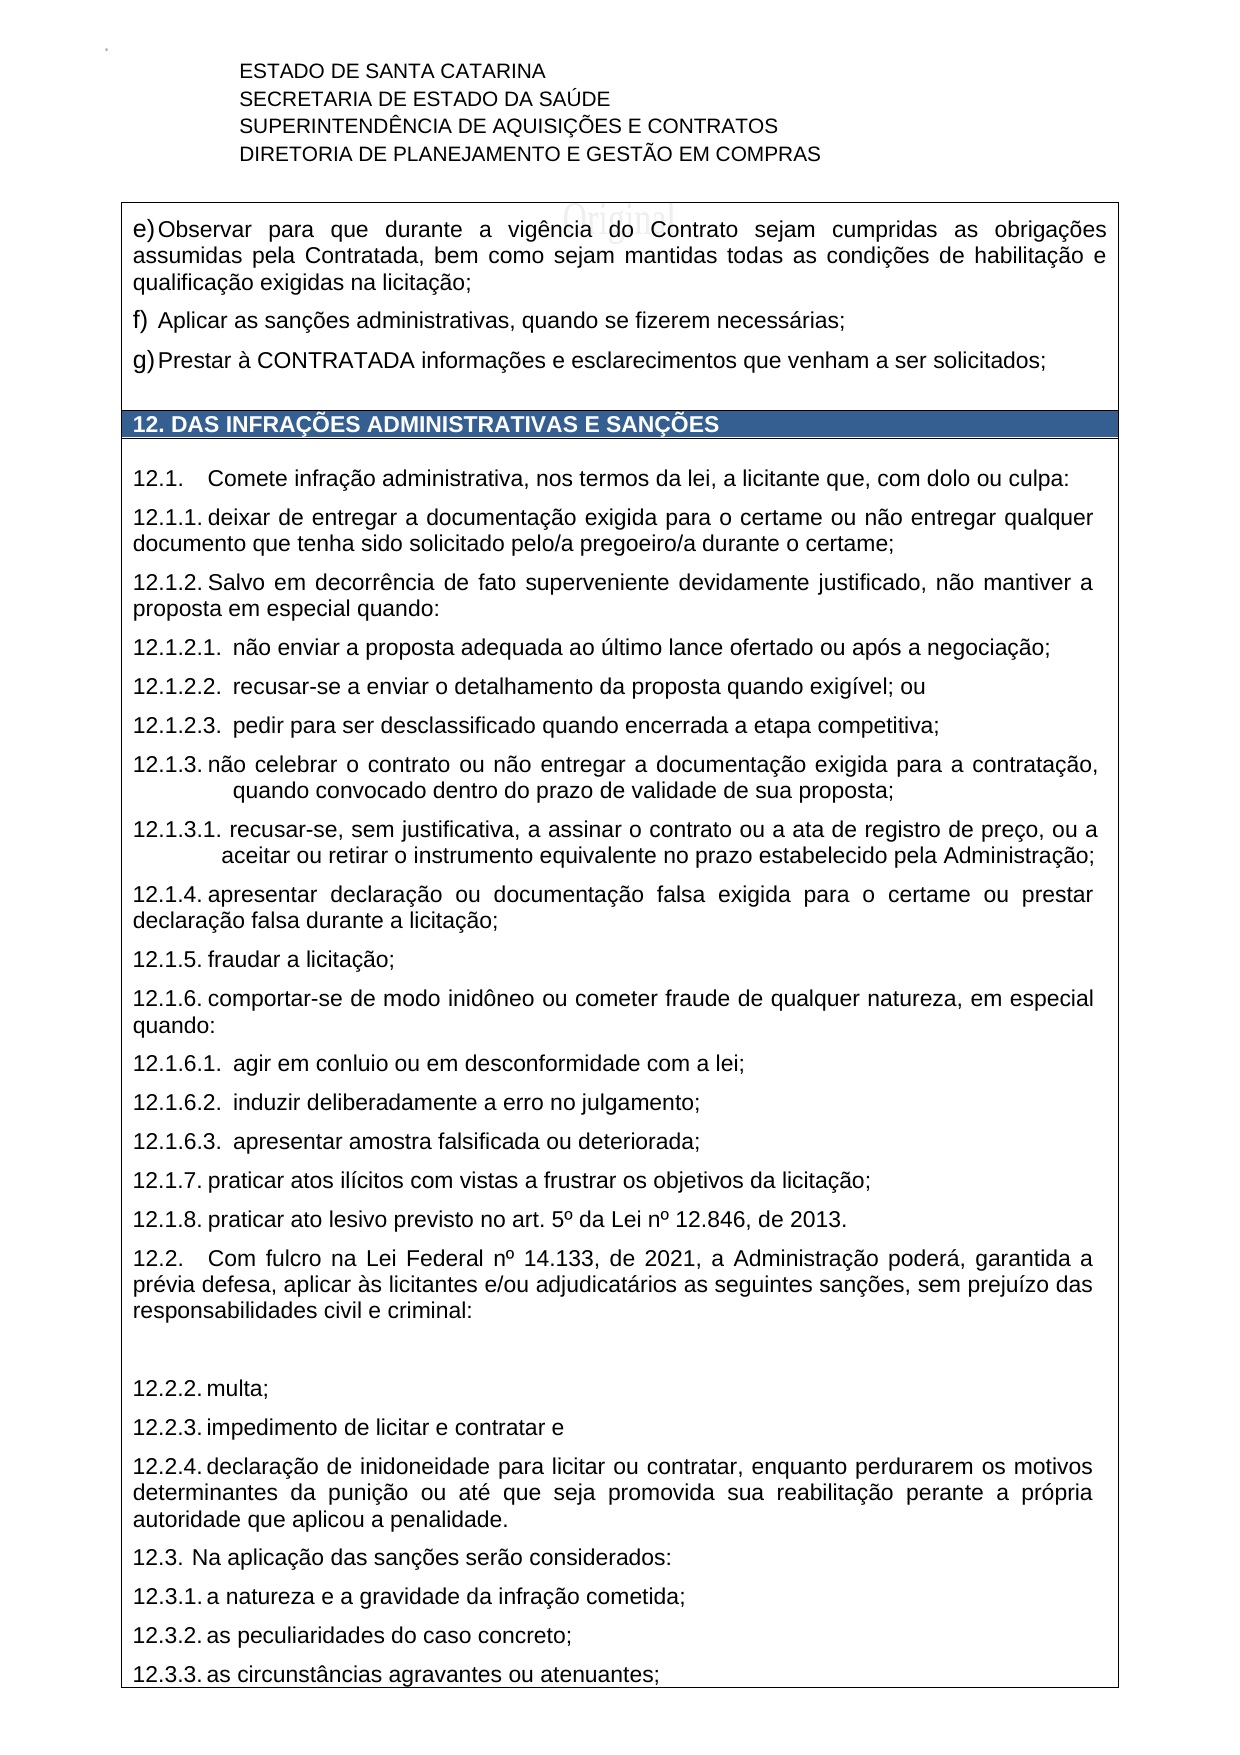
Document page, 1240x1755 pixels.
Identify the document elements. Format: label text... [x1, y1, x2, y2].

table_cell O contrato deverá ser executado fielmente pelas partes, de acordo com as cláusulas avençadas e as normas da Lei nº 14.133, de 2021, e cada parte responderá pelas consequências de sua inexecução total ou parcial (Lei nº 14.133/2021, art. 115, caput). 11.2. A inadimplência do contratado em relação aos encargos trabalhistas, fiscais e comerciais não transferirá à Administração a responsabilidade pelo seu pagamento e não poderá onerar o objeto do contrato (Lei nº 14.133/2021, art. 121, §1º). 11.3. Obrigações específicas da contratada: Obriga-se a empresa: Atender a todas as solicitações de contratação efetuadas durante a vigência do Contrato, limitada ao quantitativo de cada item; Ao fornecimento do objeto, de acordo com as especificações constantes no Edital, em consonância com a proposta apresentada e com a qualidade e especificações determinadas pela legislação em vigor; Responsabilizar-se pela boa execução e eficiência no fornecimento do produto objeto do edital; Reparar, corrigir, remover as suas expensas, no todo ou em parte o(s) objeto(s) em que se verifiquem danos em decorrência do transporte, bem como, providenciar a imediata substituição desses; Providenciar a imediata correção das deficiências apontadas pelo contratante quando da entrega do produto; Apresentar, sempre que solicitado documentos que comprovem a procedência do produto fornecido, assim como amostra para análise pela Administração, sem qualquer ônus adicional; Manter, durante a vigência do contrato, todas as condições de habilitação e qualificações exigidas na licitação; A estender aos contratos objeto, os benefícios e promoções oferecidas aos demais clientes da contratada; Responsabilizar-se por quaisquer danos ou prejuízos físicos ou materiais causados à Administração ou a terceiros, pelos seus prepostos, advindos de imperícia, negligência, imprudência ou desrespeito às normas de segurança, quando da execução do fornecimento; Responsabilizar-se por todas e quaisquer despesas, inclusive, despesa de natureza previdenciária, fiscal, trabalhista ou civil, bem como emolumentos, ônus ou encargos de qualquer espécie e origem, pertinentes à execução do objeto contratado; Mesmo não sendo a fabricante responderá inteira e solidariamente pela qualidade e autenticidade destes, obrigando-se a substituir, as suas expensas, no todo ou em parte, o objeto desta licitação, em que se verificarem vícios, defeitos, incorreções, resultantes da fabricação ou transporte, constatado visualmente ou em laboratório, correndo estes custos por sua conta; Manter endereço eletrônico (e-mail) válido para fins de comunicação com a contratante por todo o período de contratação; comunicando, imediatamente, o Contratante em caso de alteração; Realizar cadastro no Portal Externo do SGP-e (https://portal.sgpe.sea.sc.gov.br/portal-externo/inicio) para que possa assinar eletronicamente com certificação digital TODOS os documentos firmados com a contratante (como realizar a assinatura digital: https://sgpe.sea.sc.gov.br/capdoc/pergunta_frequente/nova-como-realizar-a-assinatura-digital-via-portal-externo/). Não subcontratar, ceder ou transferir, total ou parcialmente, o objeto do contrato; Nota: Se no item 5, for informado que será subcontratado este item deverá ser retirado. 11.4. Obrigações específicas da contratante: Obriga-se a Administração/Contratante: Comunicar a Contratada toda e quaisquer ocorrências relacionadas aos objetos entregues; Efetuar o pagamento da Contratada de acordo com a forma de pagamento estipulada na licitação e no Contrato; Promover o acompanhamento e a fiscalização do fornecimento/prestação dos serviços, sob os aspectos qualitativo e quantitativo, anotando em registro próprio as falhas e solicitando as medidas corretivas; Rejeitar, no todo ou em parte, o objeto entregue pela Contratada fora das especificações do contrato; Observar para que durante a vigência do Contrato sejam cumpridas as obrigações assumidas pela Contratada, bem como sejam mantidas todas as condições de habilitação e qualificação exigidas na licitação; Aplicar as sanções administrativas, quando se fizerem necessárias; Prestar à CONTRATADA informações e esclarecimentos que venham a ser solicitados; [122, 203, 1118, 410]
table_cell DAS INFRAÇÕES ADMINISTRATIVAS E SANÇÕES [122, 411, 1118, 437]
table_cell Comete infração administrativa, nos termos da lei, a licitante que, com dolo ou culpa: deixar de entregar a documentação exigida para o certame ou não entregar qualquer documento que tenha sido solicitado pelo/a pregoeiro/a durante o certame; Salvo em decorrência de fato superveniente devidamente justificado, não mantiver a proposta em especial quando: não enviar a proposta adequada ao último lance ofertado ou após a negociação; recusar-se a enviar o detalhamento da proposta quando exigível; ou pedir para ser desclassificado quando encerrada a etapa competitiva; não celebrar o contrato ou não entregar a documentação exigida para a contratação, quando convocado dentro do prazo de validade de sua proposta; 12.1.3.1. recusar-se, sem justificativa, a assinar o contrato ou a ata de registro de preço, ou a aceitar ou retirar o instrumento equivalente no prazo estabelecido pela Administração; apresentar declaração ou documentação falsa exigida para o certame ou prestar declaração falsa durante a licitação; fraudar a licitação; comportar-se de modo inidôneo ou cometer fraude de qualquer natureza, em especial quando: agir em conluio ou em desconformidade com a lei; induzir deliberadamente a erro no julgamento; apresentar amostra falsificada ou deteriorada; praticar atos ilícitos com vistas a frustrar os objetivos da licitação; praticar ato lesivo previsto no art. 5º da Lei nº 12.846, de 2013. Com fulcro na Lei Federal nº 14.133, de 2021, a Administração poderá, garantida a prévia defesa, aplicar às licitantes e/ou adjudicatários as seguintes sanções, sem prejuízo das responsabilidades civil e criminal: advertência; multa; impedimento de licitar e contratar e declaração de inidoneidade para licitar ou contratar, enquanto perdurarem os motivos determinantes da punição ou até que seja promovida sua reabilitação perante a própria autoridade que aplicou a penalidade. Na aplicação das sanções serão considerados: a natureza e a gravidade da infração cometida; as peculiaridades do caso concreto; as circunstâncias agravantes ou atenuantes; os danos que dela provierem para a Administração Pública; a implantação ou o aperfeiçoamento de programa de integridade, conforme normas e orientações dos órgãos de controle. A multa será recolhida em percentual de 0,5% a 30% incidente sobre o valor do contrato licitado, recolhida no prazo máximo de 30 (trinta) dias úteis, a contar da comunicação oficial. Para as infrações previstas nos itens 12.1.1 e 12.1.2 a multa será de 0,5% a 1% do valor do contrato licitado. Para as infrações previstas nos itens 12.1.3, 12.1.4, 12.1.5, 12.1.6, 12.1.7 e 12.1.8, a multa será de 20% do valor do contrato licitado. As sanções de advertência, impedimento de licitar e contratar e declaração de inidoneidade para licitar ou contratar poderão ser aplicadas, cumulativamente ou não, à penalidade de multa. Na aplicação da sanção de multa será facultada a defesa do interessado no prazo de 15 (quinze) dias úteis, contado da data de sua intimação. A sanção de impedimento de licitar e contratar será aplicada ao responsável em decorrência das infrações administrativas relacionadas nos itens 12.1.1, 12.1.2 e 12.1.3, quando não se justificar a imposição de penalidade mais grave, e impedirá o responsável de licitar e contratar no âmbito da Administração Pública direta e indireta do ente federativo a qual pertencer o órgão ou entidade, pelo prazo máximo de 2 (dois) anos. Poderá ser aplicada ao responsável a sanção de declaração de inidoneidade para licitar ou contratar, em decorrência da prática das infrações dispostas nos itens 12.1.4, 12.1.5, 12.1.6, 12.1.7 e 12.1.8, bem como pelas infrações administrativas previstas nos itens 12.1.1, 12.1.2 e 12.1.3 que justifiquem a imposição de penalidade mais grave que a sanção de impedimento de licitar e contratar, cuja duração observará o prazo previsto no art. 9 º do Decreto Estadual nº 441/2024. A recusa injustificada do adjudicatário em assinar o contrato ou a ata de registro de preço, ou em aceitar ou retirar o instrumento equivalente no prazo estabelecido pela Administração, descrita no item 12.1.3, caracterizará o descumprimento total da obrigação assumida e o sujeitará às penalidades e à imediata perda da garantia de proposta em favor do órgão ou entidade promotora da licitação. A apuração de responsabilidade relacionadas às sanções de impedimento de licitar e contratar e de declaração de inidoneidade para licitar ou contratar demandará a instauração de processo de responsabilização a ser conduzido por comissão composta por 2 (dois) ou mais servidores estáveis, que avaliará fatos e circunstâncias conhecidos e intimará a licitante ou o adjudicatário para, no prazo de 15 (quinze) dias úteis, contado da data de sua intimação, apresentar defesa escrita e especificar as provas que pretenda produzir. Caberá recurso no prazo de 15 (quinze) dias úteis da aplicação das sanções de advertência, multa e impedimento de licitar e contratar, contado da data da intimação, o qual será dirigido à autoridade que tiver proferido a decisão recorrida, que, se não a reconsiderar no prazo de 5 (cinco) dias úteis, encaminhará o recurso com sua motivação à autoridade superior, que deverá proferir sua decisão no prazo máximo de 20 (vinte) dias úteis, contado do recebimento dos autos. Caberá a apresentação de pedido de reconsideração da aplicação da sanção de declaração de inidoneidade para licitar ou contratar no prazo de 15 (quinze) dias úteis, contado da data da intimação, e decidido no prazo máximo de 20 (vinte) dias úteis, contado do seu recebimento. O recurso e o pedido de reconsideração terão efeito suspensivo do ato ou da decisão recorrida até que sobrevenha decisão final da autoridade competente. A aplicação das sanções previstas neste Edital não exclui, em hipótese alguma, a obrigação de reparação integral dos danos causados. [122, 439, 1118, 1687]
